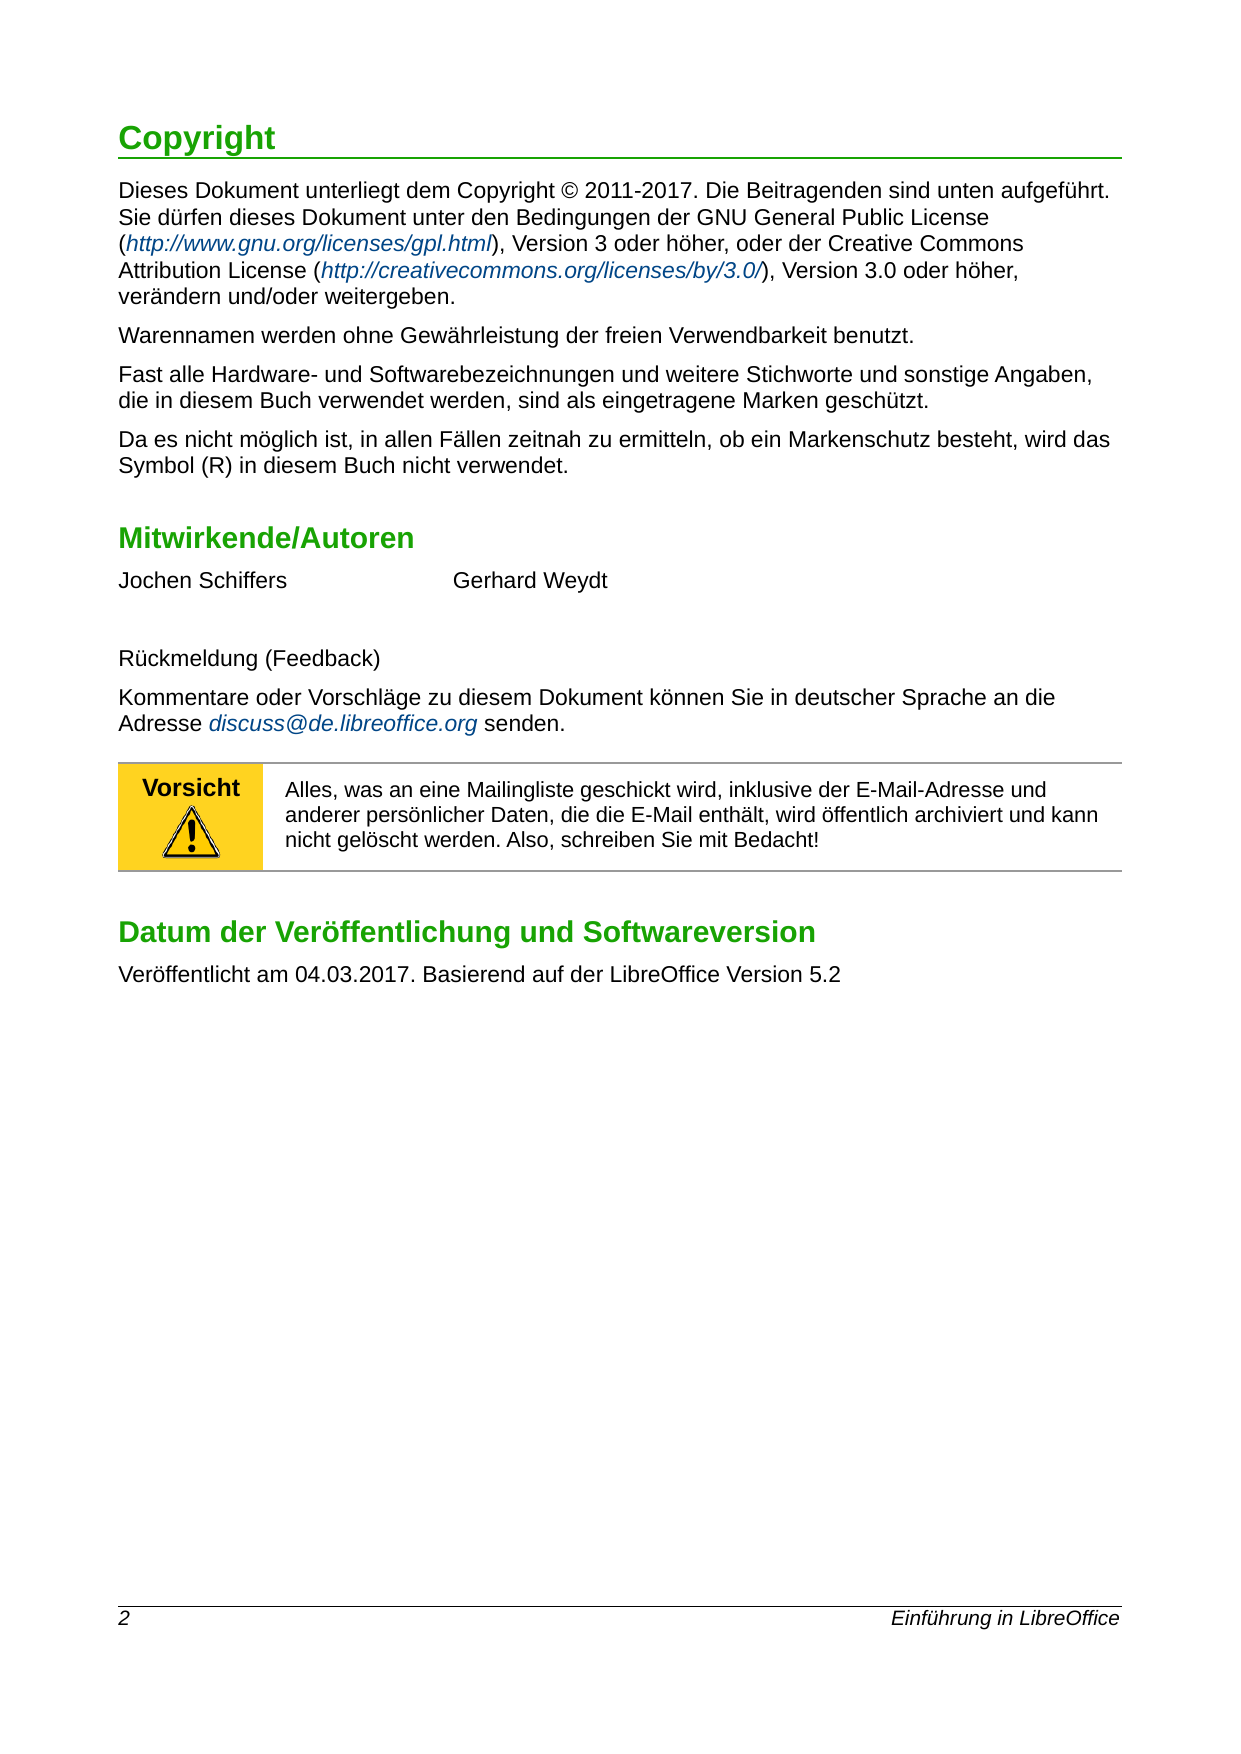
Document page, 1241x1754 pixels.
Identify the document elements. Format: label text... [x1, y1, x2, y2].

text Veröffentlicht am 04.03.2017. Basierend auf der LibreOffice Version 5.2 [118, 961, 1122, 987]
text Dieses Dokument unterliegt dem Copyright © 2011-2017. Die Beitragenden sind unten aufgeführt. Sie dürfen dieses Dokument unter den Bedingungen der GNU General Public License (http://www.gnu.org/licenses/gpl.html), Version 3 oder höher, oder der Creative Commons Attribution License (http://creativecommons.org/licenses/by/3.0/), Version 3.0 oder höher, verändern und/oder weitergeben. [118, 177, 1122, 309]
table_header Jochen Schiffers [118, 568, 453, 606]
text Fast alle Hardware- und Softwarebezeichnungen und weitere Stichworte und sonstige Angaben, die in diesem Buch verwendet werden, sind als eingetragene Marken geschützt. [118, 361, 1122, 413]
table_header [787, 568, 1122, 606]
picture [158, 801, 224, 862]
text Da es nicht möglich ist, in allen Fällen zeitnah zu ermitteln, ob ein Markenschutz besteht, wird das Symbol (R) in diesem Buch nicht verwendet. [118, 426, 1122, 478]
table_header Vorsicht [118, 764, 263, 870]
text Kommentare oder Vorschläge zu diesem Dokument können Sie in deutscher Sprache an die Adresse discuss@de.libreoffice.org senden. [118, 684, 1122, 737]
text Datum der Veröffentlichung und Softwareversion [118, 914, 1122, 949]
text Rückmeldung (Feedback) [118, 645, 1122, 672]
table_header Gerhard Weydt [453, 568, 787, 606]
text Mitwirkende/Autoren [118, 521, 1122, 555]
text Copyright [118, 118, 1122, 157]
text Warennamen werden ohne Gewährleistung der freien Verwendbarkeit benutzt. [118, 322, 1122, 348]
table_header Alles, was an eine Mailingliste geschickt wird, inklusive der E-Mail-Adresse und anderer persönlicher Daten, die die E-Mail enthält, wird öffentlich archiviert und kann nicht gelöscht werden. Also, schreiben Sie mit Bedacht! [264, 764, 1122, 870]
